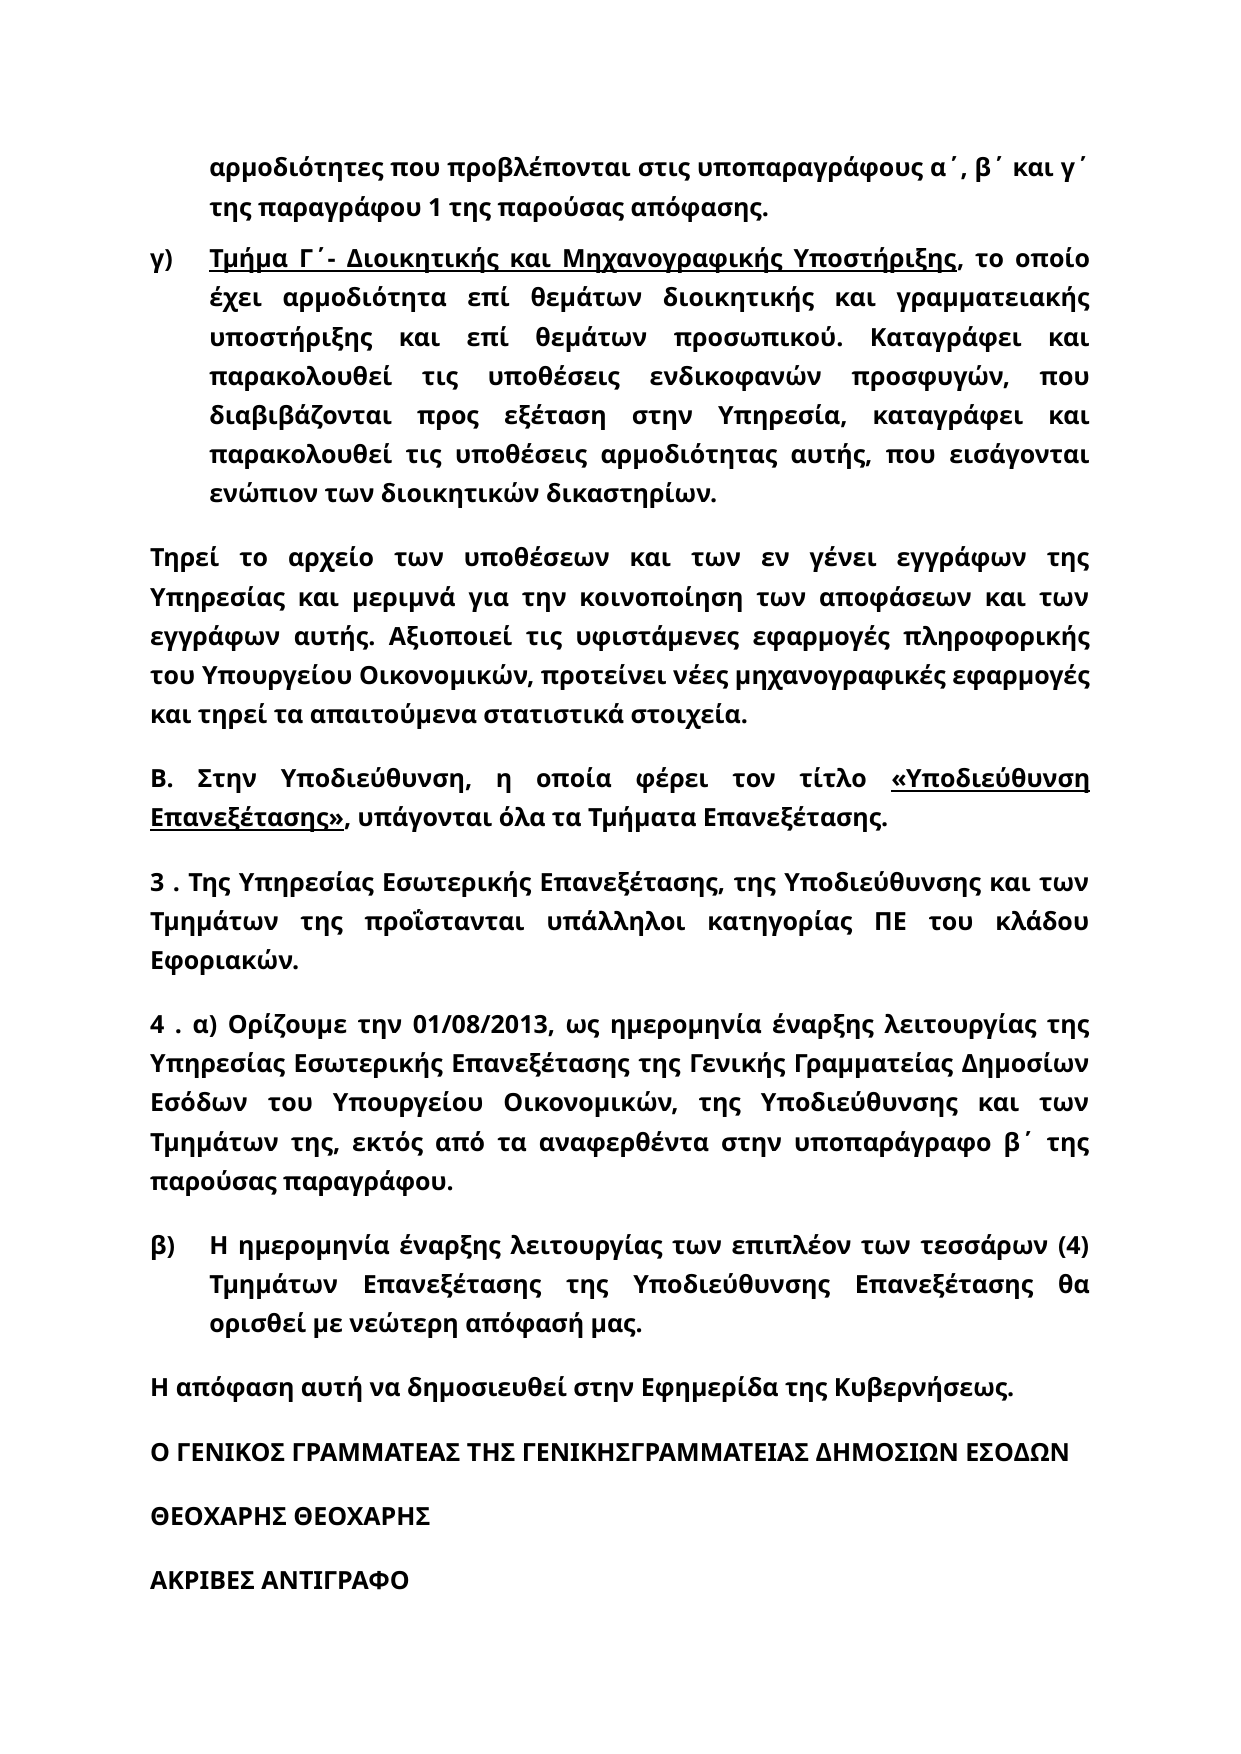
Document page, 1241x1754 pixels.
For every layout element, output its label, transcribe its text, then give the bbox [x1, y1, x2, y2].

text Β. Στην Υποδιεύθυνση, η οποία φέρει τον τίτλο «Υποδιεύθυνση Επανεξέτασης», υπάγονται όλα τα Τμήματα Επανεξέτασης. [150, 761, 1090, 834]
text ΑΚΡΙΒΕΣ ΑΝΤΙΓΡΑΦΟ [150, 1562, 1090, 1597]
list αρμοδιότητες που προβλέπονται στις υποπαραγράφους α΄, β΄ και γ΄ της παραγράφου 1 της παρούσας απόφασης. [150, 150, 1090, 223]
list γ) Τμήμα Γ΄- Διοικητικής και Μηχανογραφικής Υποστήριξης, το οποίο έχει αρμοδιότητα επί θεμάτων διοικητικής και γραμματειακής υποστήριξης και επί θεμάτων προσωπικού. Καταγράφει και παρακολουθεί τις υποθέσεις ενδικοφανών προσφυγών, που διαβιβάζονται προς εξέταση στην Υπηρεσία, καταγράφει και παρακολουθεί τις υποθέσεις αρμοδιότητας αυτής, που εισάγονται ενώπιον των διοικητικών δικαστηρίων. [150, 241, 1090, 510]
text Η απόφαση αυτή να δημοσιευθεί στην Εφημερίδα της Κυβερνήσεως. [150, 1370, 1090, 1404]
text Ο ΓΕΝΙΚΟΣ ΓΡΑΜΜΑΤΕΑΣ ΤΗΣ ΓΕΝΙΚΗΣΓΡΑΜΜΑΤΕΙΑΣ ΔΗΜΟΣΙΩΝ ΕΣΟΔΩΝ [150, 1434, 1090, 1468]
text 3 . Της Υπηρεσίας Εσωτερικής Επανεξέτασης, της Υποδιεύθυνσης και των Τμημάτων της προΐστανται υπάλληλοι κατηγορίας ΠΕ του κλάδου Εφοριακών. [150, 864, 1090, 977]
text Τηρεί το αρχείο των υποθέσεων και των εν γένει εγγράφων της Υπηρεσίας και μεριμνά για την κοινοποίηση των αποφάσεων και των εγγράφων αυτής. Αξιοποιεί τις υφιστάμενες εφαρμογές πληροφορικής του Υπουργείου Οικονομικών, προτείνει νέες μηχανογραφικές εφαρμογές και τηρεί τα απαιτούμενα στατιστικά στοιχεία. [150, 540, 1090, 731]
list β) Η ημερομηνία έναρξης λειτουργίας των επιπλέον των τεσσάρων (4) Τμημάτων Επανεξέτασης της Υποδιεύθυνσης Επανεξέτασης θα ορισθεί με νεώτερη απόφασή μας. [150, 1227, 1090, 1340]
text 4 . α) Ορίζουμε την 01/08/2013, ως ημερομηνία έναρξης λειτουργίας της Υπηρεσίας Εσωτερικής Επανεξέτασης της Γενικής Γραμματείας Δημοσίων Εσόδων του Υπουργείου Οικονομικών, της Υποδιεύθυνσης και των Τμημάτων της, εκτός από τα αναφερθέντα στην υποπαράγραφο β΄ της παρούσας παραγράφου. [150, 1007, 1090, 1197]
text ΘΕΟΧΑΡΗΣ ΘΕΟΧΑΡΗΣ [150, 1498, 1090, 1532]
